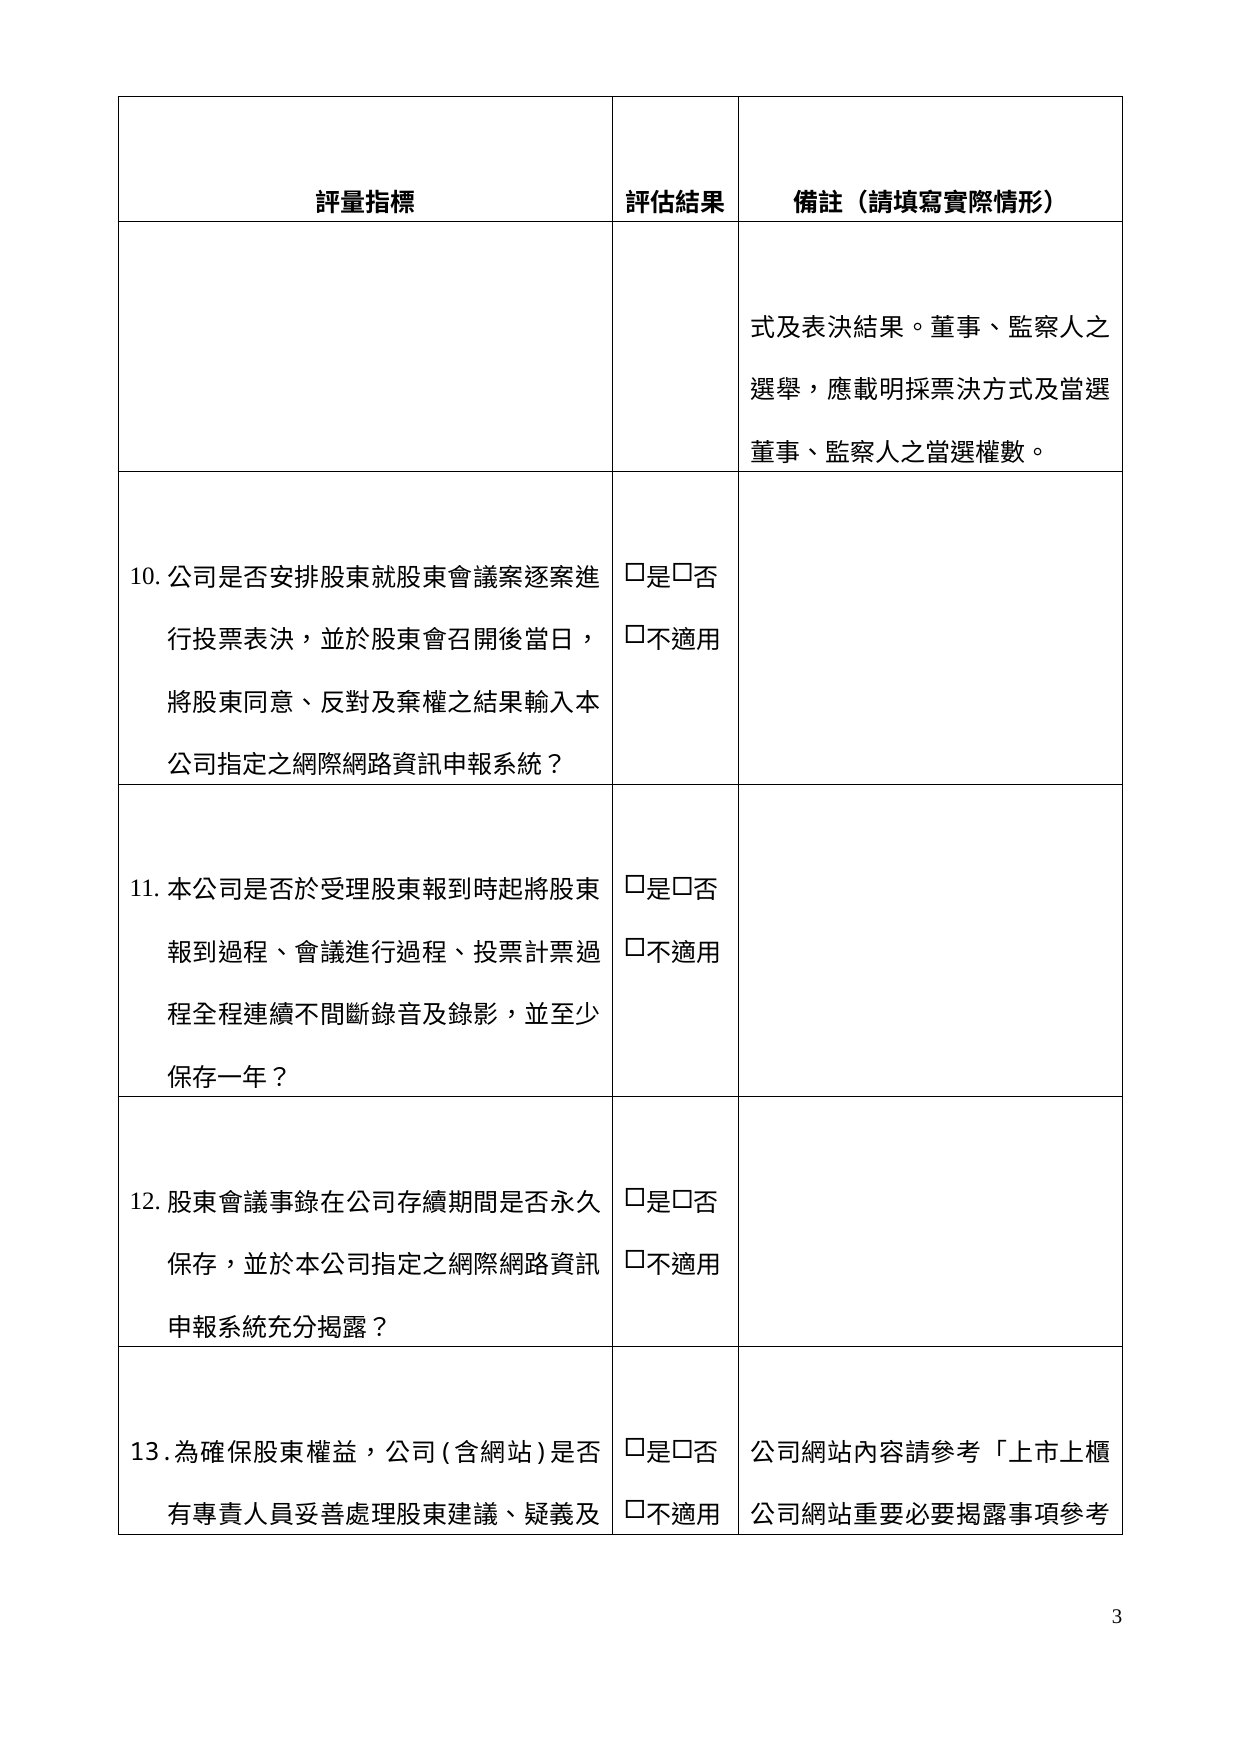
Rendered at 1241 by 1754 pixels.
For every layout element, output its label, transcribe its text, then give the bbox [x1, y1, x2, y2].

table_cell [739, 1097, 1122, 1346]
table_cell [613, 222, 738, 471]
table_cell 是否 不適用 [613, 785, 738, 1096]
table_cell [119, 222, 612, 471]
table_cell [739, 785, 1122, 1096]
table_cell 是否 不適用 [613, 472, 738, 784]
table_cell 公司網站內容請參考「上市上櫃公司網站重要必要揭露事項參考 [739, 1347, 1122, 1534]
table_cell 是否 不適用 [613, 1347, 738, 1534]
table_cell [739, 472, 1122, 784]
table_cell 股東會議事錄在公司存續期間是否永久保存，並於本公司指定之網際網路資訊申報系統充分揭露？ [119, 1097, 612, 1346]
table_header 評估結果 [613, 97, 738, 221]
table_cell 是否 不適用 [613, 1097, 738, 1346]
table_cell 為確保股東權益，公司(含網站)是否有專責人員妥善處理股東建議、疑義及 [119, 1347, 612, 1534]
table_cell 公司是否安排股東就股東會議案逐案進行投票表決，並於股東會召開後當日，將股東同意、反對及棄權之結果輸入本公司指定之網際網路資訊申報系統？ [119, 472, 612, 784]
table_header 評量指標 [119, 97, 612, 221]
table_cell 本公司是否於受理股東報到時起將股東報到過程、會議進行過程、投票計票過程全程連續不間斷錄音及錄影，並至少保存一年？ [119, 785, 612, 1096]
table_cell 式及表決結果。董事、監察人之選舉，應載明採票決方式及當選董事、監察人之當選權數。 [739, 222, 1122, 471]
table_header 備註（請填寫實際情形） [739, 97, 1122, 221]
